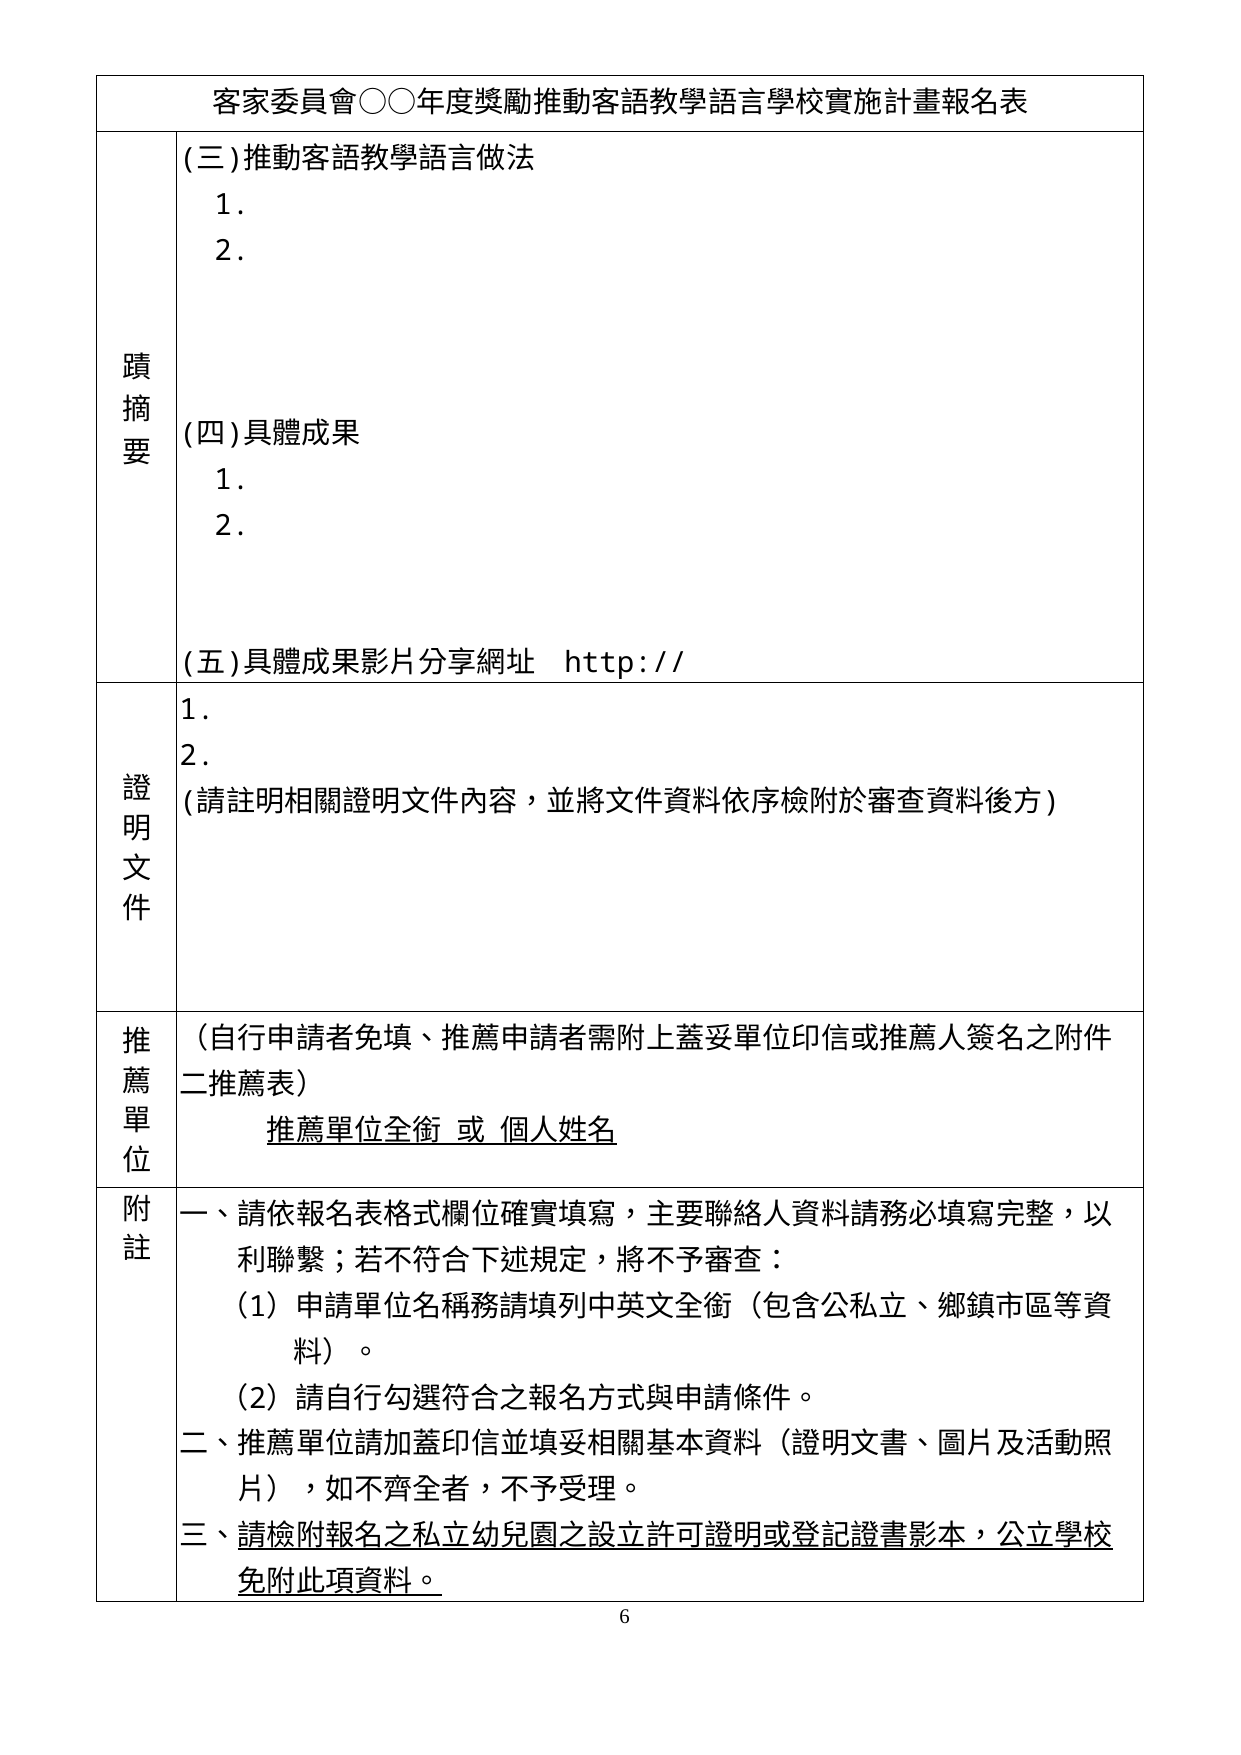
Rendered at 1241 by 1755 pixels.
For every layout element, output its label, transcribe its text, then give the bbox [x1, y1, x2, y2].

table_cell 蹟 摘 要 [97, 132, 176, 682]
table_cell 附註 [97, 1188, 176, 1601]
table_cell （自行申請者免填、推薦申請者需附上蓋妥單位印信或推薦人簽名之附件二推薦表） 推薦單位全銜 或 個人姓名 [177, 1012, 1143, 1187]
table_header 客家委員會○○年度獎勵推動客語教學語言學校實施計畫報名表 [97, 76, 1143, 131]
table_cell 證明文件 [97, 683, 176, 1011]
table_cell 一、請依報名表格式欄位確實填寫，主要聯絡人資料請務必填寫完整，以利聯繫；若不符合下述規定，將不予審查： （1）申請單位名稱務請填列中英文全銜（包含公私立、鄉鎮市區等資料）。 （2）請自行勾選符合之報名方式與申請條件。 二、推薦單位請加蓋印信並填妥相關基本資料（證明文書、圖片及活動照片），如不齊全者，不予受理。 三、請檢附報名之私立幼兒園之設立許可證明或登記證書影本，公立學校免附此項資料。 [177, 1188, 1143, 1601]
table_cell 推薦單位 [97, 1012, 176, 1187]
table_cell (三)推動客語教學語言做法 1. 2. (四)具體成果 1. 2. (五)具體成果影片分享網址 http:// [177, 132, 1143, 682]
table_cell 1. 2. (請註明相關證明文件內容，並將文件資料依序檢附於審查資料後方) [177, 683, 1143, 1011]
